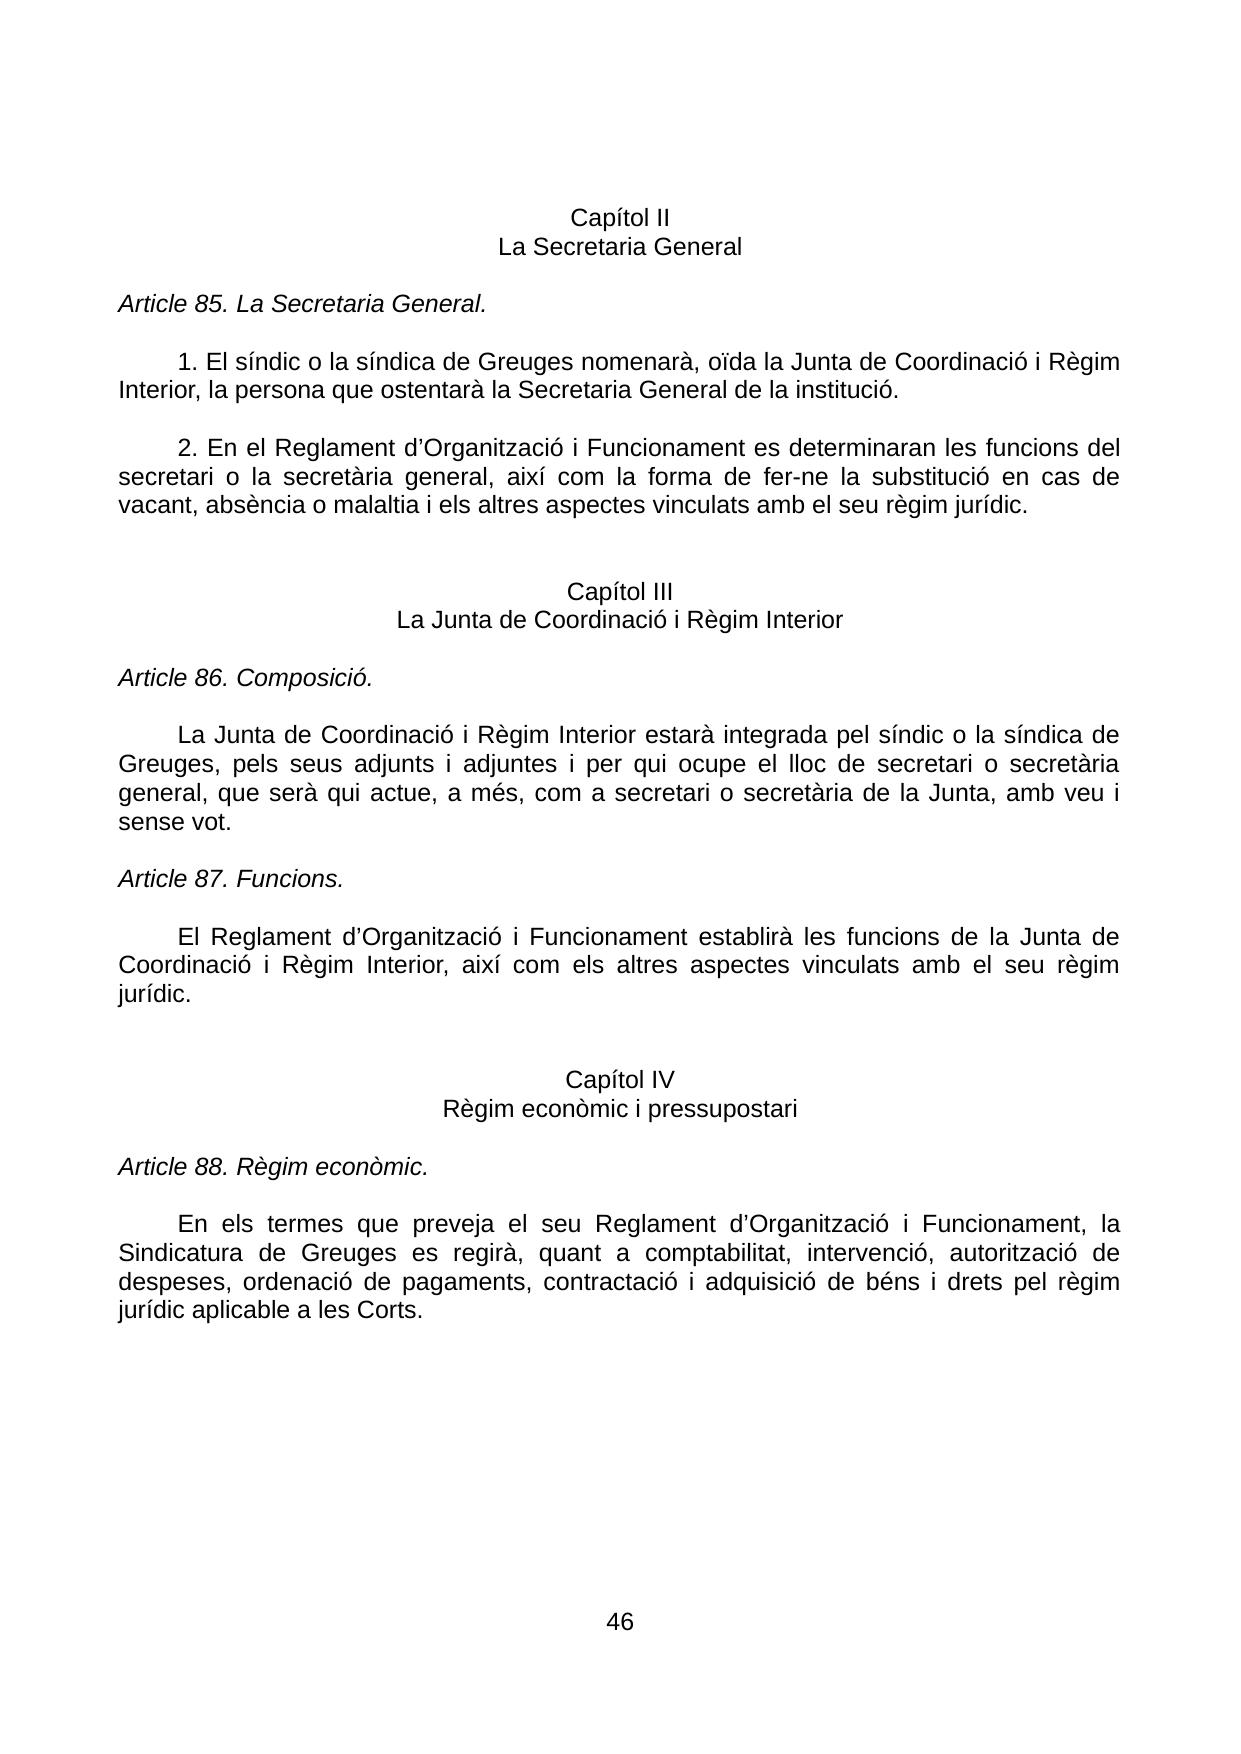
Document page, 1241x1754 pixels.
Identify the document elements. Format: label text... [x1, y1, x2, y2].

text En els termes que preveja el seu Reglament d’Organització i Funcionament, la Sindicatura de Greuges es regirà, quant a comptabilitat, intervenció, autorització de despeses, ordenació de pagaments, contractació i adquisició de béns i drets pel règim jurídic aplicable a les Corts. [118, 1209, 1122, 1324]
text Règim econòmic i pressupostari [118, 1094, 1122, 1123]
text 2. En el Reglament d’Organització i Funcionament es determinaran les funcions del secretari o la secretària general, així com la forma de fer-ne la substitució en cas de vacant, absència o malaltia i els altres aspectes vinculats amb el seu règim jurídic. [118, 433, 1122, 519]
text Capítol II [118, 203, 1122, 231]
text Article 86. Composició. [118, 663, 1122, 691]
text 1. El síndic o la síndica de Greuges nomenarà, oïda la Junta de Coordinació i Règim Interior, la persona que ostentarà la Secretaria General de la institució. [118, 346, 1122, 404]
text La Secretaria General [118, 231, 1122, 260]
text Article 85. La Secretaria General. [118, 289, 1122, 318]
text El Reglament d’Organització i Funcionament establirà les funcions de la Junta de Coordinació i Règim Interior, així com els altres aspectes vinculats amb el seu règim jurídic. [118, 921, 1122, 1008]
text Article 87. Funcions. [118, 864, 1122, 893]
text La Junta de Coordinació i Règim Interior [118, 605, 1122, 634]
text La Junta de Coordinació i Règim Interior estarà integrada pel síndic o la síndica de Greuges, pels seus adjunts i adjuntes i per qui ocupe el lloc de secretari o secretària general, que serà qui actue, a més, com a secretari o secretària de la Junta, amb veu i sense vot. [118, 720, 1122, 835]
text Capítol III [118, 576, 1122, 605]
text Capítol IV [118, 1065, 1122, 1094]
text Article 88. Règim econòmic. [118, 1151, 1122, 1180]
